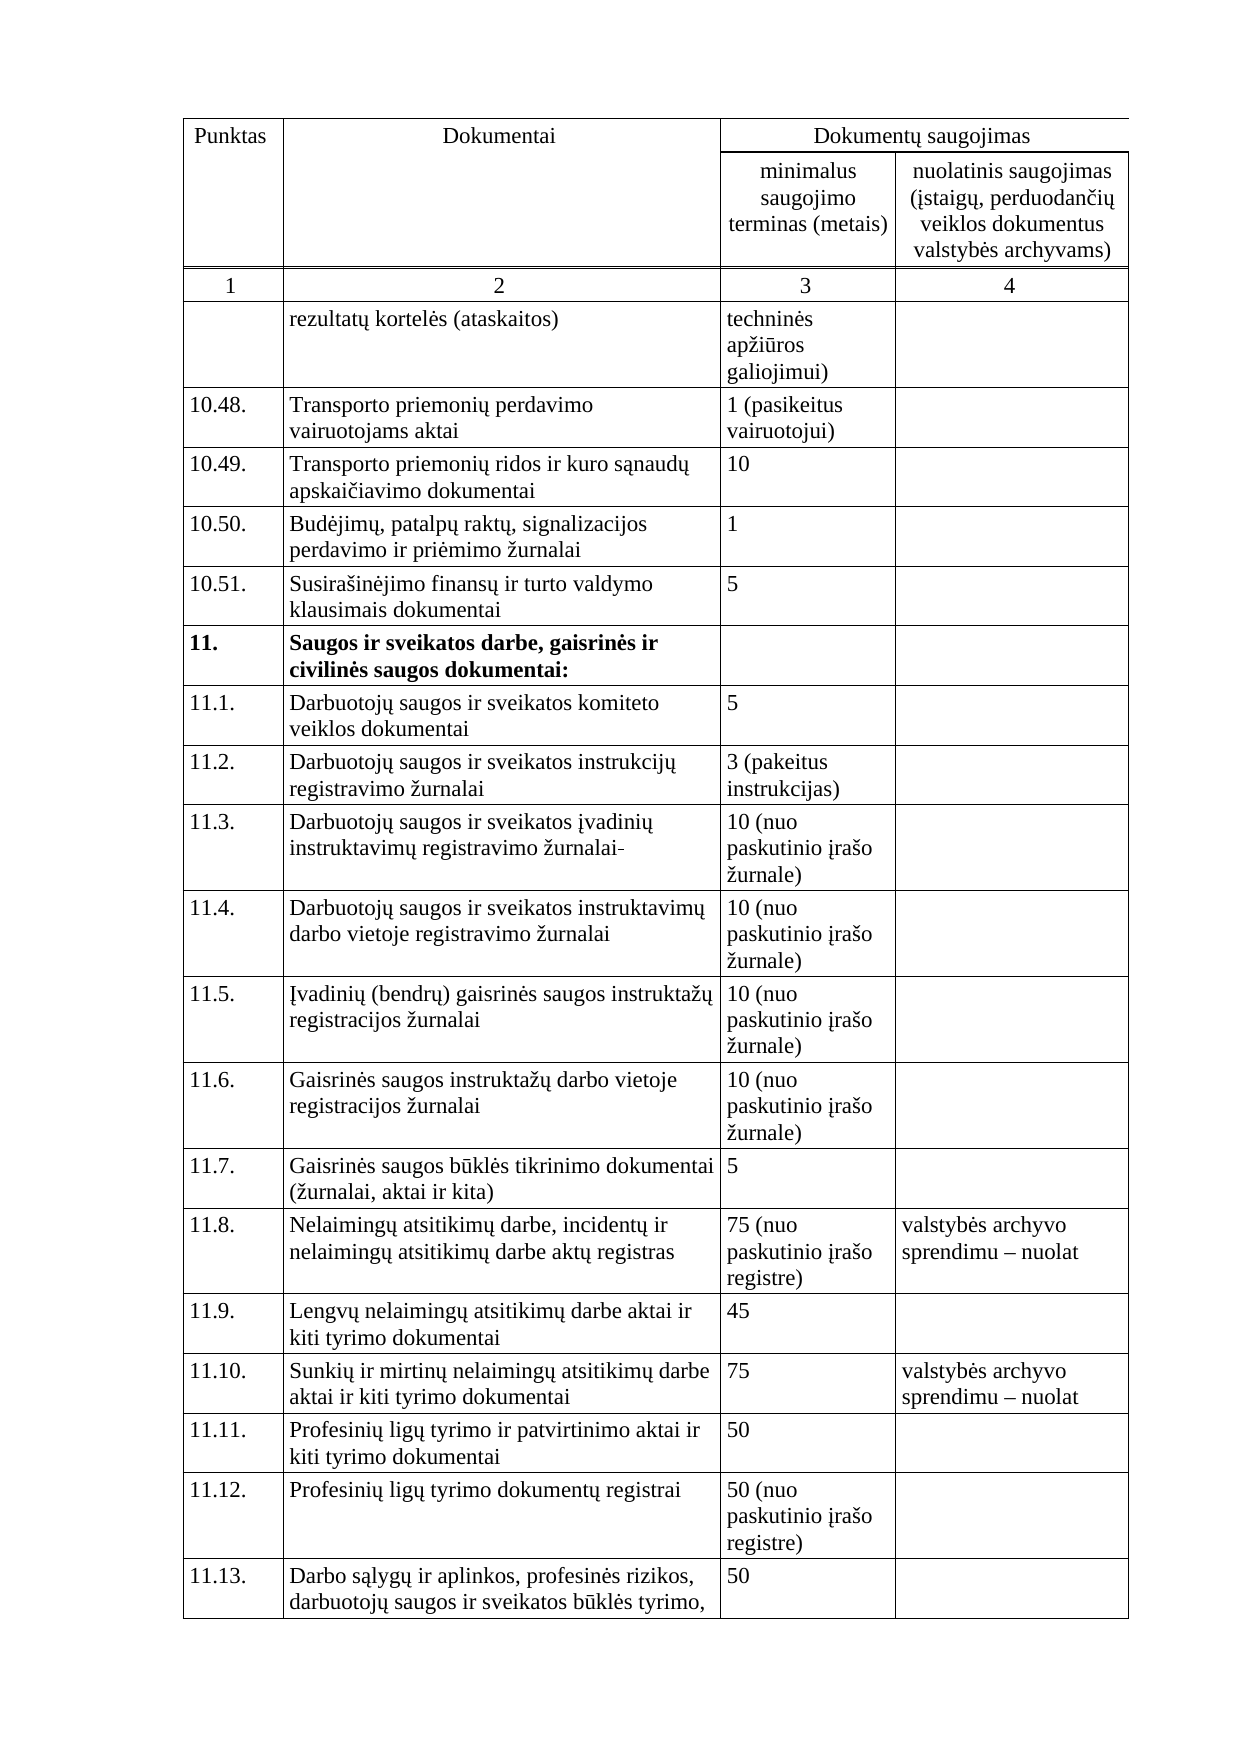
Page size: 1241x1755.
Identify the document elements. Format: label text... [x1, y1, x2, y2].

table_cell 10.50. [184, 507, 283, 566]
table_cell 11.13. [184, 1559, 283, 1618]
table_cell 1 [184, 269, 283, 301]
table_cell [896, 1294, 1128, 1353]
table_cell 3 [721, 269, 895, 301]
table_cell 11.1. [184, 686, 283, 744]
table_cell [896, 1149, 1128, 1207]
table_cell 4 [896, 269, 1128, 301]
table_cell 10.49. [184, 448, 283, 506]
table_cell 11.8. [184, 1209, 283, 1293]
table_cell 11.11. [184, 1414, 283, 1472]
table_cell Gaisrinės saugos instruktažų darbo vietoje registracijos žurnalai [284, 1063, 720, 1148]
table_cell 11.2. [184, 746, 283, 804]
table_cell Sunkių ir mirtinų nelaimingų atsitikimų darbe aktai ir kiti tyrimo dokumentai [284, 1354, 720, 1412]
table_cell 10 (nuo paskutinio įrašo žurnale) [721, 1063, 895, 1148]
table_cell Darbuotojų saugos ir sveikatos įvadinių instruktavimų registravimo žurnalai [284, 805, 720, 890]
table_cell 10 (nuo paskutinio įrašo žurnale) [721, 805, 895, 890]
table_header Dokumentų saugojimas [721, 119, 1129, 151]
table_cell Lengvų nelaimingų atsitikimų darbe aktai ir kiti tyrimo dokumentai [284, 1294, 720, 1353]
table_cell 11.5. [184, 977, 283, 1062]
table_cell 11.4. [184, 891, 283, 976]
table_cell 75 (nuo paskutinio įrašo registre) [721, 1209, 895, 1293]
table_cell [896, 805, 1128, 890]
table_cell [896, 567, 1128, 625]
table_cell 75 [721, 1354, 895, 1412]
table_cell Transporto priemonių ridos ir kuro sąnaudų apskaičiavimo dokumentai [284, 448, 720, 506]
table_cell 10 (nuo paskutinio įrašo žurnale) [721, 977, 895, 1062]
table_cell 11.12. [184, 1473, 283, 1558]
table_cell Gaisrinės saugos būklės tikrinimo dokumentai (žurnalai, aktai ir kita) [284, 1149, 720, 1207]
table_cell Darbuotojų saugos ir sveikatos instrukcijų registravimo žurnalai [284, 746, 720, 804]
table_cell [896, 746, 1128, 804]
table_cell [896, 388, 1128, 447]
table_cell [896, 686, 1128, 744]
table_cell Budėjimų, patalpų raktų, signalizacijos perdavimo ir priėmimo žurnalai [284, 507, 720, 566]
table_cell [896, 448, 1128, 506]
table_cell 45 [721, 1294, 895, 1353]
table_cell 10 [721, 448, 895, 506]
table_cell 50 [721, 1414, 895, 1472]
table_cell valstybės archyvo sprendimu – nuolat [896, 1354, 1128, 1412]
table_cell Darbuotojų saugos ir sveikatos instruktavimų darbo vietoje registravimo žurnalai [284, 891, 720, 976]
table_cell 5 [721, 1149, 895, 1207]
table_cell Darbuotojų saugos ir sveikatos komiteto veiklos dokumentai [284, 686, 720, 744]
table_cell 3 (pakeitus instrukcijas) [721, 746, 895, 804]
table_cell Darbo sąlygų ir aplinkos, profesinės rizikos, darbuotojų saugos ir sveikatos būklės tyrimo, [284, 1559, 720, 1618]
table_cell 50 (nuo paskutinio įrašo registre) [721, 1473, 895, 1558]
table_cell techninės apžiūros galiojimui) [721, 302, 895, 387]
table_cell [896, 1473, 1128, 1558]
table_cell nuolatinis saugojimas (įstaigų, perduodančių veiklos dokumentus valstybės archyvams) [896, 153, 1128, 266]
table_cell 1 [721, 507, 895, 566]
table_cell [896, 1559, 1128, 1618]
table_cell 10.51. [184, 567, 283, 625]
table_cell 5 [721, 686, 895, 744]
table_cell 11.6. [184, 1063, 283, 1148]
table_cell 11.3. [184, 805, 283, 890]
table_cell 11.7. [184, 1149, 283, 1207]
table_cell Profesinių ligų tyrimo dokumentų registrai [284, 1473, 720, 1558]
table_cell [896, 626, 1128, 685]
table_cell 11.9. [184, 1294, 283, 1353]
table_cell 1 (pasikeitus vairuotojui) [721, 388, 895, 447]
table_cell [896, 1063, 1128, 1148]
table_cell Susirašinėjimo finansų ir turto valdymo klausimais dokumentai [284, 567, 720, 625]
table_cell Įvadinių (bendrų) gaisrinės saugos instruktažų registracijos žurnalai [284, 977, 720, 1062]
table_cell [896, 891, 1128, 976]
table_cell 10 (nuo paskutinio įrašo žurnale) [721, 891, 895, 976]
table_cell 11. [184, 626, 283, 685]
table_header Punktas [184, 119, 283, 266]
table_cell 5 [721, 567, 895, 625]
table_cell [896, 1414, 1128, 1472]
table_cell Profesinių ligų tyrimo ir patvirtinimo aktai ir kiti tyrimo dokumentai [284, 1414, 720, 1472]
table_cell 11.10. [184, 1354, 283, 1412]
table_cell [896, 302, 1128, 387]
table_cell [184, 302, 283, 387]
table_cell Transporto priemonių perdavimo vairuotojams aktai [284, 388, 720, 447]
table_cell minimalus saugojimo terminas (metais) [721, 153, 895, 266]
table_cell [721, 626, 895, 685]
table_cell [896, 977, 1128, 1062]
table_cell valstybės archyvo sprendimu – nuolat [896, 1209, 1128, 1293]
table_cell rezultatų kortelės (ataskaitos) [284, 302, 720, 387]
table_cell 10.48. [184, 388, 283, 447]
table_cell 2 [284, 269, 720, 301]
table_cell Nelaimingų atsitikimų darbe, incidentų ir nelaimingų atsitikimų darbe aktų registras [284, 1209, 720, 1293]
table_header Dokumentai [284, 119, 720, 266]
table_cell Saugos ir sveikatos darbe, gaisrinės ir civilinės saugos dokumentai: [284, 626, 720, 685]
table_cell 50 [721, 1559, 895, 1618]
table_cell [896, 507, 1128, 566]
